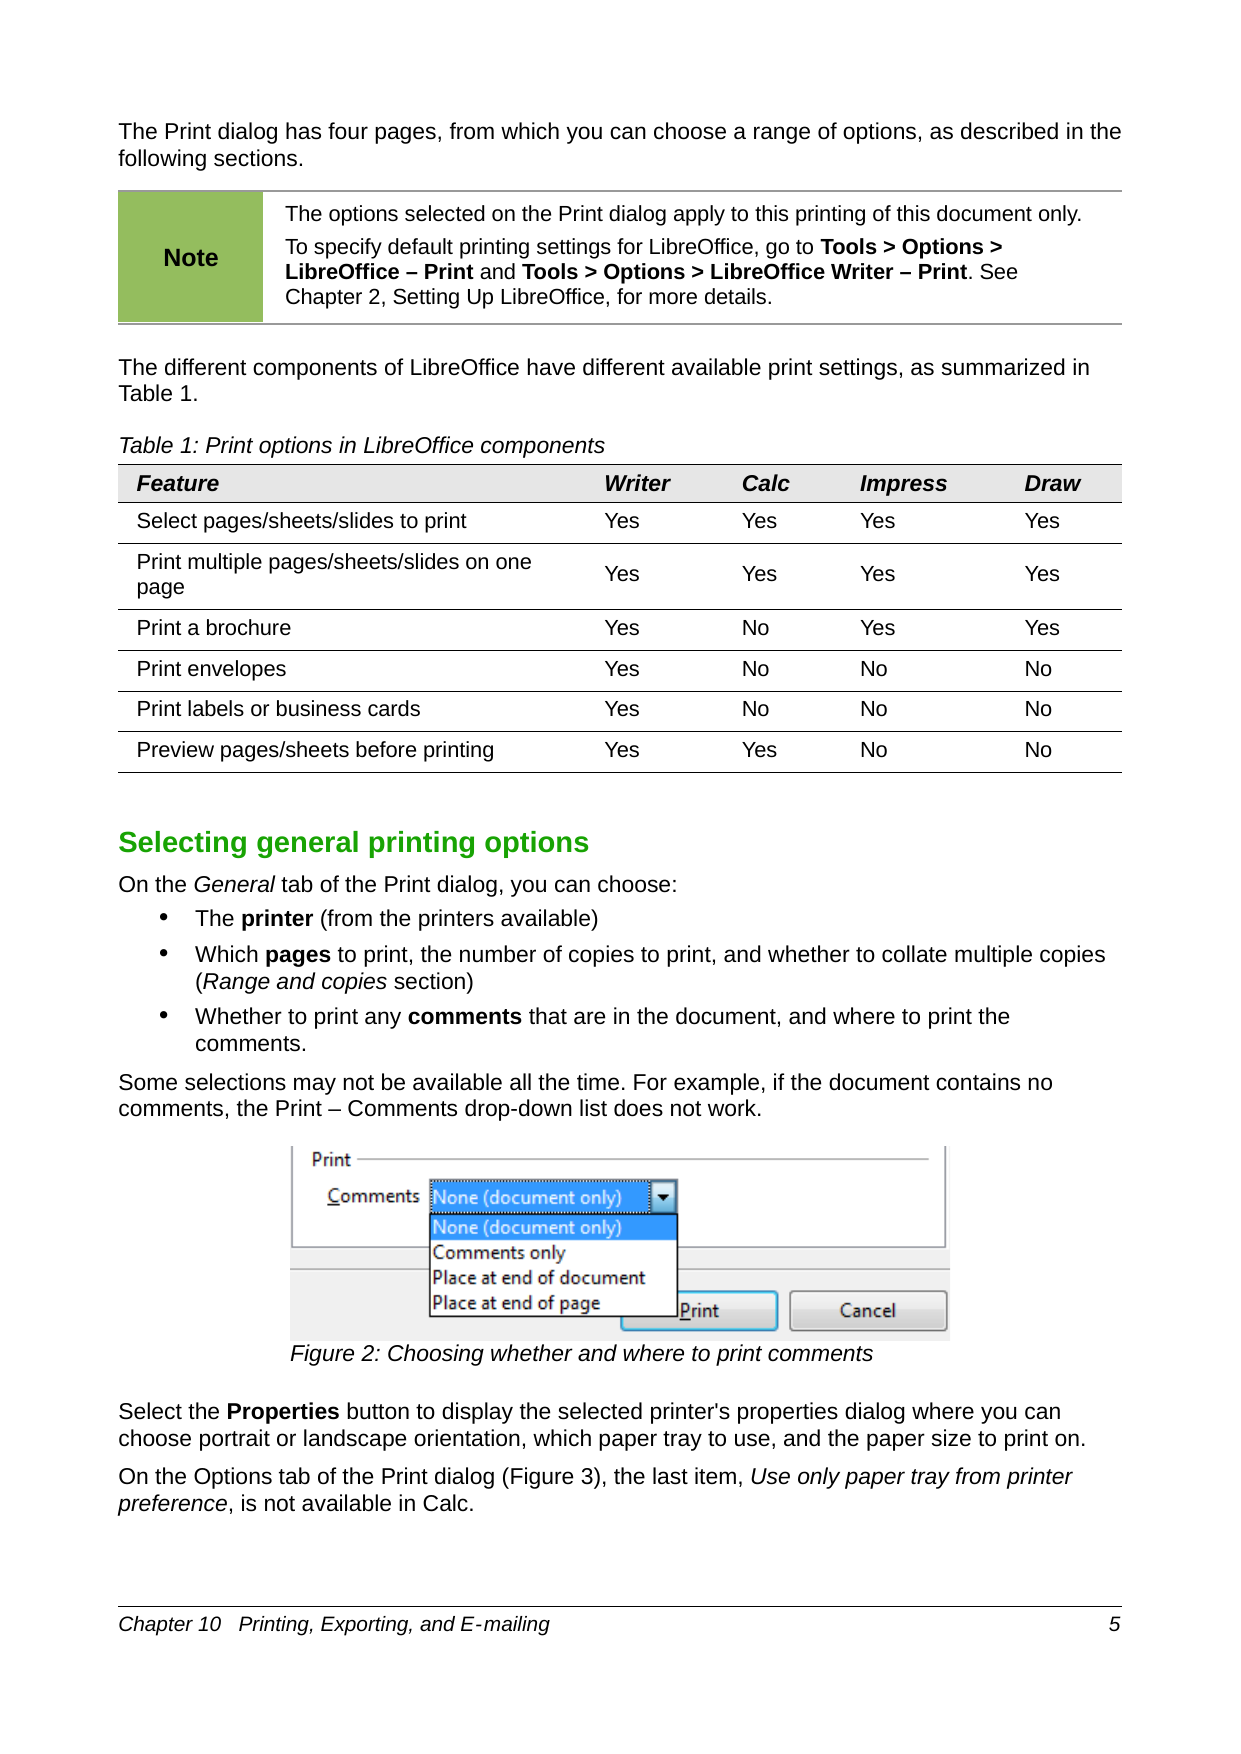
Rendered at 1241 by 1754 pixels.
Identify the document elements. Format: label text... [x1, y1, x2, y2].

table_cell Print envelopes [118, 651, 586, 691]
table_cell Yes [842, 610, 1006, 650]
table_header Writer [586, 465, 723, 502]
table_cell No [1006, 651, 1122, 691]
table_cell Yes [842, 503, 1006, 543]
table_cell Yes [723, 732, 842, 772]
table_cell No [842, 732, 1006, 772]
text Table 1: Print options in LibreOffice components [118, 432, 1122, 458]
table_header Impress [842, 465, 1006, 502]
table_cell Yes [586, 732, 723, 772]
table_header The options selected on the Print dialog apply to this printing of this document only. To specify default printing settings for LibreOffice, go to Tools > Options > LibreOffice – Print and Tools > Options > LibreOffice Writer – Print. See Chapter 2, Setting Up LibreOffice, for more details. [264, 192, 1122, 322]
table_cell Yes [586, 544, 723, 609]
text Figure 2: Choosing whether and where to print comments [290, 1341, 950, 1366]
table_header Feature [118, 465, 586, 502]
table_cell No [1006, 732, 1122, 772]
table_cell No [723, 692, 842, 731]
picture [290, 1146, 951, 1341]
text Select the Properties button to display the selected printer's properties dialog where you can choose portrait or landscape orientation, which paper tray to use, and the paper size to print on. [118, 1398, 1122, 1451]
table_cell No [842, 692, 1006, 731]
table_cell Preview pages/sheets before printing [118, 732, 586, 772]
table_header Note [118, 192, 263, 322]
table_cell No [723, 651, 842, 691]
table_cell Print labels or business cards [118, 692, 586, 731]
table_cell Yes [1006, 610, 1122, 650]
table_cell Yes [723, 503, 842, 543]
table_cell No [1006, 692, 1122, 731]
table_cell Yes [586, 503, 723, 543]
text On the Options tab of the Print dialog (Figure 3), the last item, Use only paper tray from printer preference, is not available in Calc. [118, 1463, 1122, 1516]
table_cell No [842, 651, 1006, 691]
list Which pages to print, the number of copies to print, and whether to collate multiple copies (Range and copies section) [156, 939, 1122, 994]
list On the General tab of the Print dialog, you can choose: [118, 871, 1122, 897]
subtitle Selecting general printing options [118, 825, 1122, 858]
table_cell Yes [842, 544, 1006, 609]
table_cell Yes [586, 692, 723, 731]
table_cell Select pages/sheets/slides to print [118, 503, 586, 543]
list The Print dialog has four pages, from which you can choose a range of options, as described in the following sections. [118, 118, 1122, 171]
list The printer (from the printers available) [156, 904, 1122, 933]
table_header Calc [723, 465, 842, 502]
list Whether to print any comments that are in the document, and where to print the comments. [156, 1001, 1122, 1056]
table_cell No [723, 610, 842, 650]
table_header Draw [1006, 465, 1122, 502]
table_cell Yes [586, 610, 723, 650]
table_cell Yes [586, 651, 723, 691]
table_cell Yes [723, 544, 842, 609]
table_cell Yes [1006, 544, 1122, 609]
text The different components of LibreOffice have different available print settings, as summarized in Table 1. [118, 354, 1122, 407]
table_cell Print multiple pages/sheets/slides on one page [118, 544, 586, 609]
table_cell Print a brochure [118, 610, 586, 650]
text Some selections may not be available all the time. For example, if the document contains no comments, the Print – Comments drop-down list does not work. [118, 1069, 1122, 1121]
table_cell Yes [1006, 503, 1122, 543]
